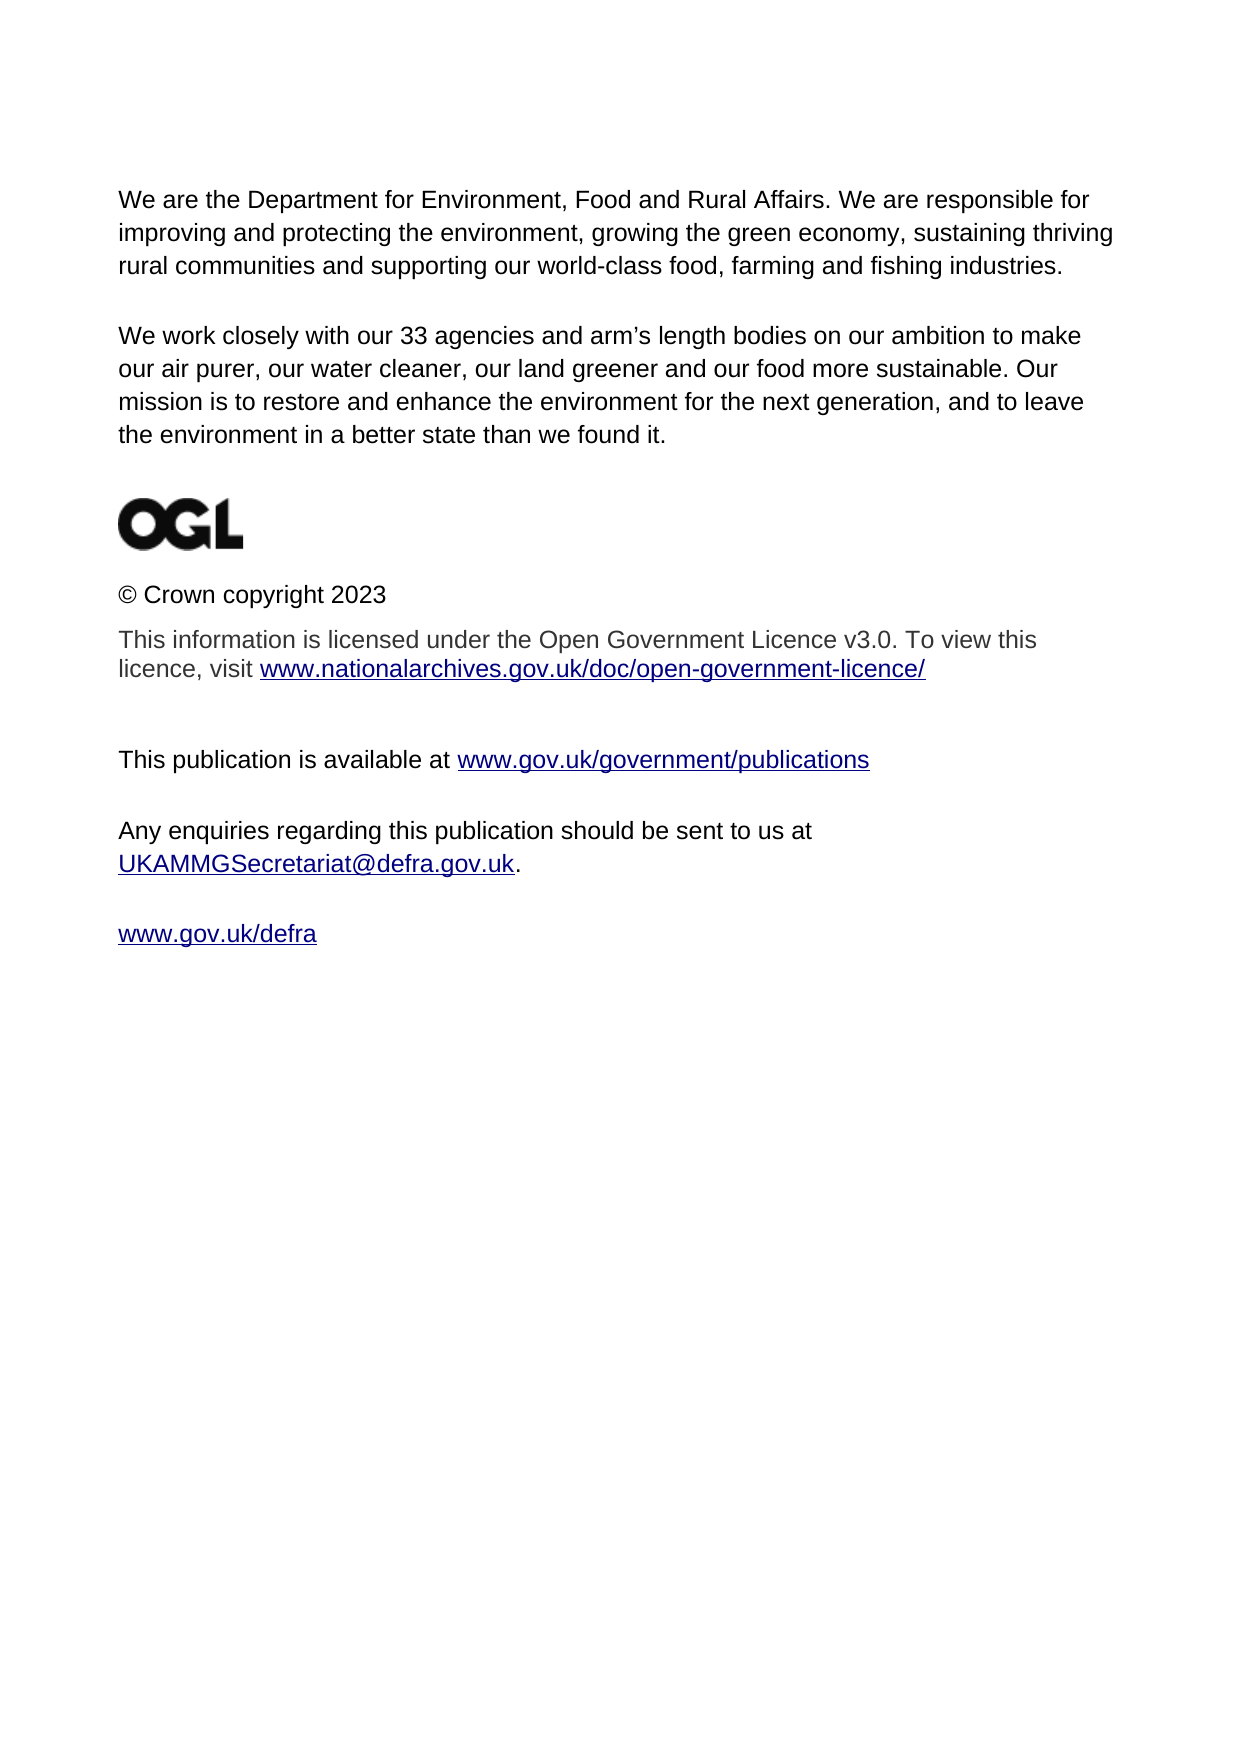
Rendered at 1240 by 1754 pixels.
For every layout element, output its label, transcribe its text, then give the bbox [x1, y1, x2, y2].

text Any enquiries regarding this publication should be sent to us at UKAMMGSecretariat@defra.gov.uk. [118, 816, 1121, 877]
text We work closely with our 33 agencies and arm’s length bodies on our ambition to make our air purer, our water cleaner, our land greener and our food more sustainable. Our mission is to restore and enhance the environment for the next generation, and to leave the environment in a better state than we found it. [118, 321, 1121, 449]
text © Crown copyright 2023 [118, 580, 1121, 608]
text This publication is available at www.gov.uk/government/publications [118, 745, 1121, 774]
text www.gov.uk/defra [118, 919, 1121, 948]
text This information is licensed under the Open Government Licence v3.0. To view this licence, visit www.nationalarchives.gov.uk/doc/open-government-licence/ [118, 625, 1121, 683]
text We are the Department for Environment, Food and Rural Affairs. We are responsible for improving and protecting the environment, growing the green economy, sustaining thriving rural communities and supporting our world-class food, farming and fishing industries. [118, 185, 1121, 279]
